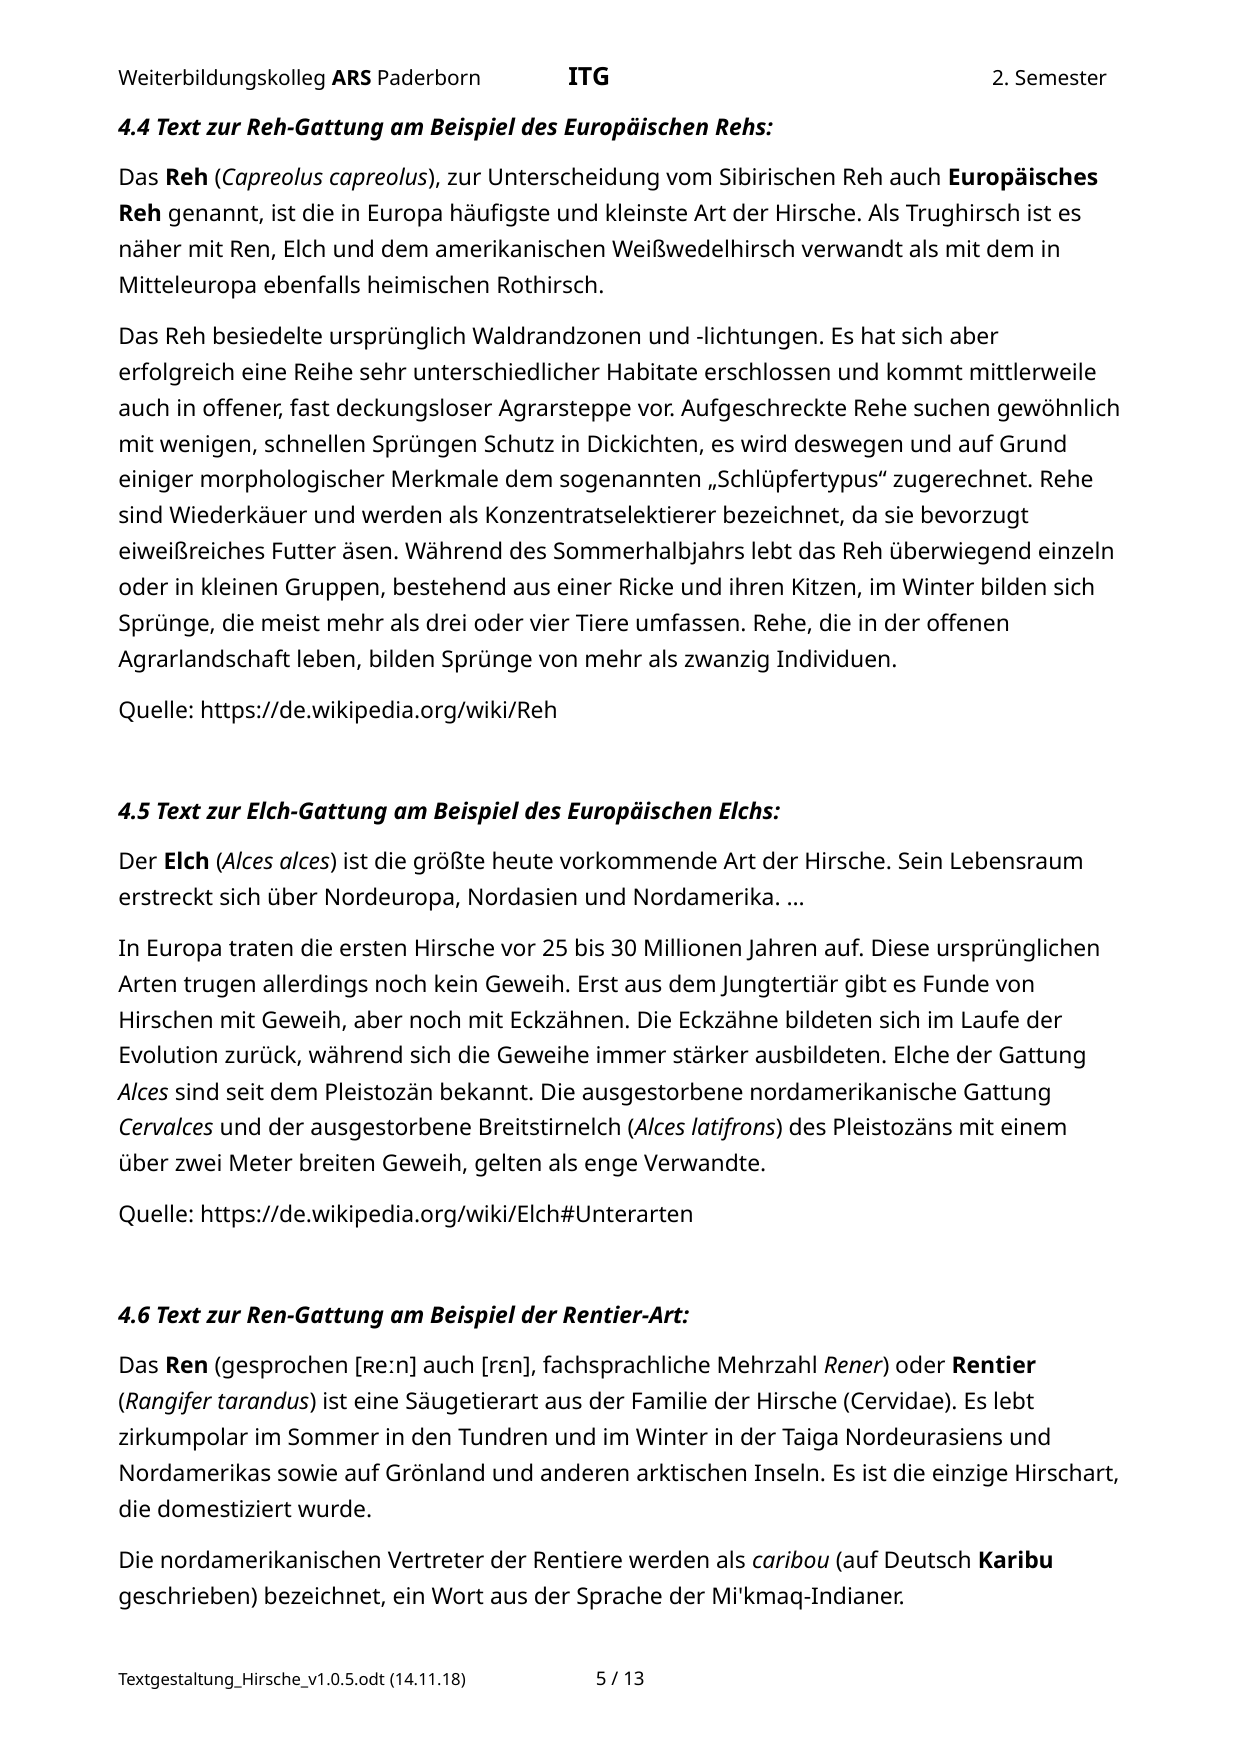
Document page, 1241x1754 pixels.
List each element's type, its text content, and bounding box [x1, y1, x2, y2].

text Quelle: https://de.wikipedia.org/wiki/Reh [118, 694, 1122, 725]
text Das Ren (gesprochen [ʀeːn] auch [rɛn], fachsprachliche Mehrzahl Rener) oder Rentier (Rangifer tarandus) ist eine Säugetierart aus der Familie der Hirsche (Cervidae). Es lebt zirkumpolar im Sommer in den Tundren und im Winter in der Taiga Nordeurasiens und Nordamerikas sowie auf Grönland und anderen arktischen Inseln. Es ist die einzige Hirschart, die domestiziert wurde. [118, 1349, 1122, 1524]
text In Europa traten die ersten Hirsche vor 25 bis 30 Millionen Jahren auf. Diese ursprünglichen Arten trugen allerdings noch kein Geweih. Erst aus dem Jungtertiär gibt es Funde von Hirschen mit Geweih, aber noch mit Eckzähnen. Die Eckzähne bildeten sich im Laufe der Evolution zurück, während sich die Geweihe immer stärker ausbildeten. Elche der Gattung Alces sind seit dem Pleistozän bekannt. Die ausgestorbene nordamerikanische Gattung Cervalces und der ausgestorbene Breitstirnelch (Alces latifrons) des Pleistozäns mit einem über zwei Meter breiten Geweih, gelten als enge Verwandte. [118, 932, 1122, 1178]
text Quelle: https://de.wikipedia.org/wiki/Elch#Unterarten [118, 1198, 1122, 1229]
text 4.4 Text zur Reh-Gattung am Beispiel des Europäischen Rehs: [118, 111, 1122, 142]
text Die nordamerikanischen Vertreter der Rentiere werden als caribou (auf Deutsch Karibu geschrieben) bezeichnet, ein Wort aus der Sprache der Mi'kmaq-Indianer. [118, 1544, 1122, 1611]
text 4.5 Text zur Elch-Gattung am Beispiel des Europäischen Elchs: [118, 795, 1122, 826]
text Der Elch (Alces alces) ist die größte heute vorkommende Art der Hirsche. Sein Lebensraum erstreckt sich über Nordeuropa, Nordasien und Nordamerika. … [118, 845, 1122, 912]
text Das Reh besiedelte ursprünglich Waldrandzonen und -lichtungen. Es hat sich aber erfolgreich eine Reihe sehr unterschiedlicher Habitate erschlossen und kommt mittlerweile auch in offener, fast deckungsloser Agrarsteppe vor. Aufgeschreckte Rehe suchen gewöhnlich mit wenigen, schnellen Sprüngen Schutz in Dickichten, es wird deswegen und auf Grund einiger morphologischer Merkmale dem sogenannten „Schlüpfertypus“ zugerechnet. Rehe sind Wiederkäuer und werden als Konzentratselektierer bezeichnet, da sie bevorzugt eiweißreiches Futter äsen. Während des Sommerhalbjahrs lebt das Reh überwiegend einzeln oder in kleinen Gruppen, bestehend aus einer Ricke und ihren Kitzen, im Winter bilden sich Sprünge, die meist mehr als drei oder vier Tiere umfassen. Rehe, die in der offenen Agrarlandschaft leben, bilden Sprünge von mehr als zwanzig Individuen. [118, 320, 1122, 674]
text Das Reh (Capreolus capreolus), zur Unterscheidung vom Sibirischen Reh auch Europäisches Reh genannt, ist die in Europa häufigste und kleinste Art der Hirsche. Als Trughirsch ist es näher mit Ren, Elch und dem amerikanischen Weißwedelhirsch verwandt als mit dem in Mitteleuropa ebenfalls heimischen Rothirsch. [118, 161, 1122, 300]
text 4.6 Text zur Ren-Gattung am Beispiel der Rentier-Art: [118, 1299, 1122, 1330]
